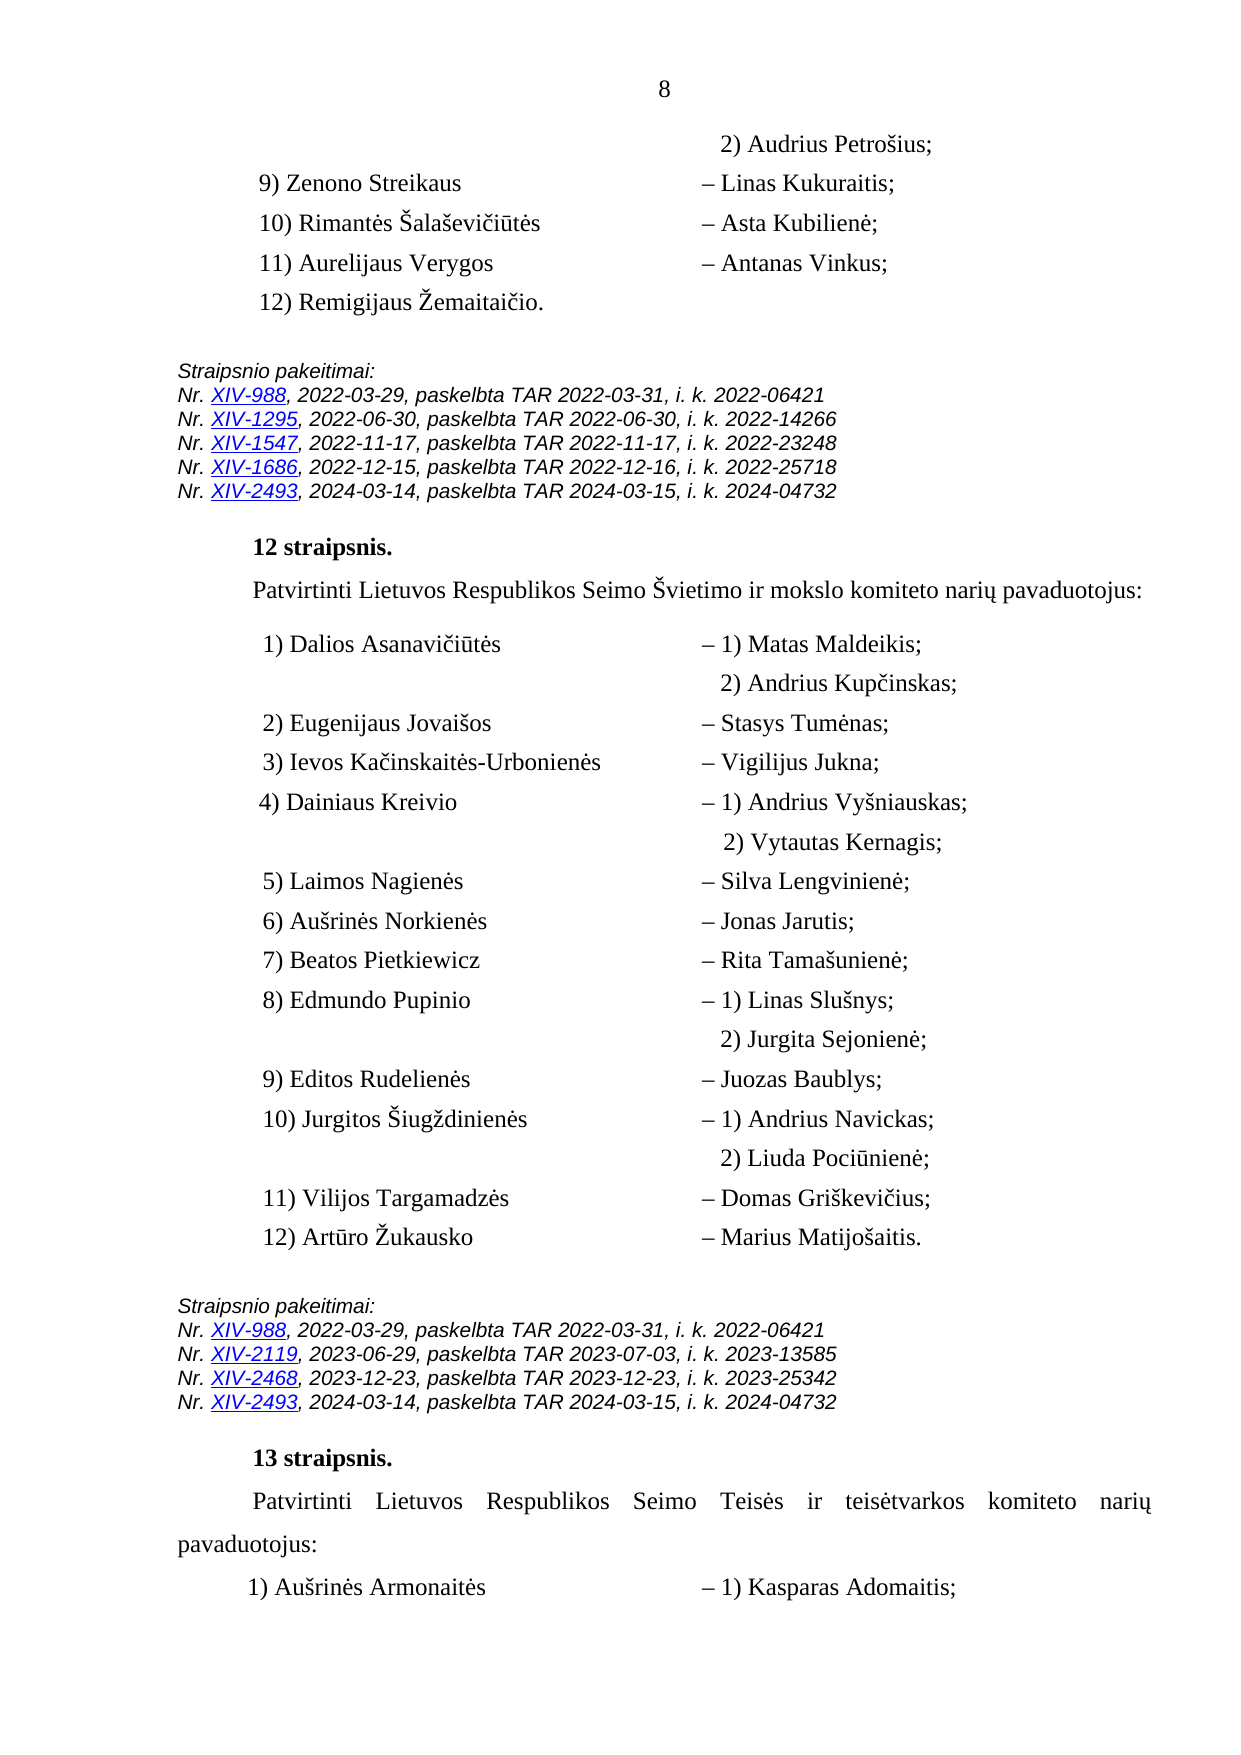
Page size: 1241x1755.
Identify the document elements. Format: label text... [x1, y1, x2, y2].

table_cell 4) Dainiaus Kreivio [248, 776, 691, 855]
table_cell 8) Edmundo Pupinio [248, 974, 691, 1053]
table_cell – Rita Tamašunienė; [691, 935, 1151, 974]
table_cell 12) Artūro Žukausko [248, 1212, 691, 1251]
text Patvirtinti Lietuvos Respublikos Seimo Teisės ir teisėtvarkos komiteto narių pavaduotojus: [177, 1486, 1152, 1558]
text Nr. XIV-1547, 2022-11-17, paskelbta TAR 2022-11-17, i. k. 2022-23248 [177, 431, 1152, 455]
table_header 1) Dalios Asanavičiūtės [248, 618, 691, 697]
table_cell – Jonas Jarutis; [691, 895, 1151, 934]
table_cell – Antanas Vinkus; [691, 237, 1151, 276]
table_cell – Linas Kukuraitis; [691, 158, 1151, 197]
table_cell 12) Remigijaus Žemaitaičio. [248, 276, 691, 316]
table_cell – Silva Lengvinienė; [691, 855, 1151, 895]
text Nr. XIV-1686, 2022-12-15, paskelbta TAR 2022-12-16, i. k. 2022-25718 [177, 455, 1152, 479]
table_cell – 1) Andrius Navickas; 2) Liuda Pociūnienė; [691, 1093, 1151, 1172]
table_cell [248, 118, 691, 158]
table_header – 1) Kasparas Adomaitis; [691, 1572, 1151, 1615]
table_cell 9) Zenono Streikaus [248, 158, 691, 197]
table_cell 6) Aušrinės Norkienės [248, 895, 691, 934]
text Nr. XIV-2468, 2023-12-23, paskelbta TAR 2023-12-23, i. k. 2023-25342 [177, 1366, 1152, 1390]
table_cell – 1) Linas Slušnys; 2) Jurgita Sejonienė; [691, 974, 1151, 1053]
table_cell – Marius Matijošaitis. [691, 1212, 1151, 1251]
text Nr. XIV-2119, 2023-06-29, paskelbta TAR 2023-07-03, i. k. 2023-13585 [177, 1342, 1152, 1366]
text Patvirtinti Lietuvos Respublikos Seimo Švietimo ir mokslo komiteto narių pavaduotojus: [177, 575, 1152, 603]
table_header – 1) Matas Maldeikis; 2) Andrius Kupčinskas; [691, 618, 1151, 697]
table_cell 11) Aurelijaus Verygos [248, 237, 691, 276]
table_cell 5) Laimos Nagienės [248, 855, 691, 895]
table_cell 10) Jurgitos Šiugždinienės [248, 1093, 691, 1172]
table_cell – Domas Griškevičius; [691, 1172, 1151, 1212]
text 12 straipsnis. [177, 532, 1152, 560]
text Nr. XIV-2493, 2024-03-14, paskelbta TAR 2024-03-15, i. k. 2024-04732 [177, 479, 1152, 503]
table_cell – Vigilijus Jukna; [691, 737, 1151, 776]
table_cell 10) Rimantės Šalaševičiūtės [248, 197, 691, 237]
text Nr. XIV-1295, 2022-06-30, paskelbta TAR 2022-06-30, i. k. 2022-14266 [177, 407, 1152, 431]
table_cell – Juozas Baublys; [691, 1053, 1151, 1093]
table_cell 3) Ievos Kačinskaitės-Urbonienės [248, 737, 691, 776]
table_cell [691, 276, 1151, 316]
table_cell 9) Editos Rudelienės [248, 1053, 691, 1093]
table_header 1) Aušrinės Armonaitės [236, 1572, 691, 1615]
table_cell – Stasys Tumėnas; [691, 697, 1151, 737]
table_cell 2) Eugenijaus Jovaišos [248, 697, 691, 737]
text Straipsnio pakeitimai: [177, 1294, 1152, 1318]
text Nr. XIV-988, 2022-03-29, paskelbta TAR 2022-03-31, i. k. 2022-06421 [177, 383, 1152, 407]
table_cell – 1) Andrius Vyšniauskas; 2) Vytautas Kernagis; [691, 776, 1151, 855]
table_cell 11) Vilijos Targamadzės [248, 1172, 691, 1212]
table_cell 7) Beatos Pietkiewicz [248, 935, 691, 974]
text Nr. XIV-2493, 2024-03-14, paskelbta TAR 2024-03-15, i. k. 2024-04732 [177, 1390, 1152, 1414]
text Nr. XIV-988, 2022-03-29, paskelbta TAR 2022-03-31, i. k. 2022-06421 [177, 1318, 1152, 1342]
table_cell 2) Audrius Petrošius; [691, 118, 1151, 158]
table_cell – Asta Kubilienė; [691, 197, 1151, 237]
text Straipsnio pakeitimai: [177, 359, 1152, 383]
text 13 straipsnis. [177, 1443, 1152, 1472]
